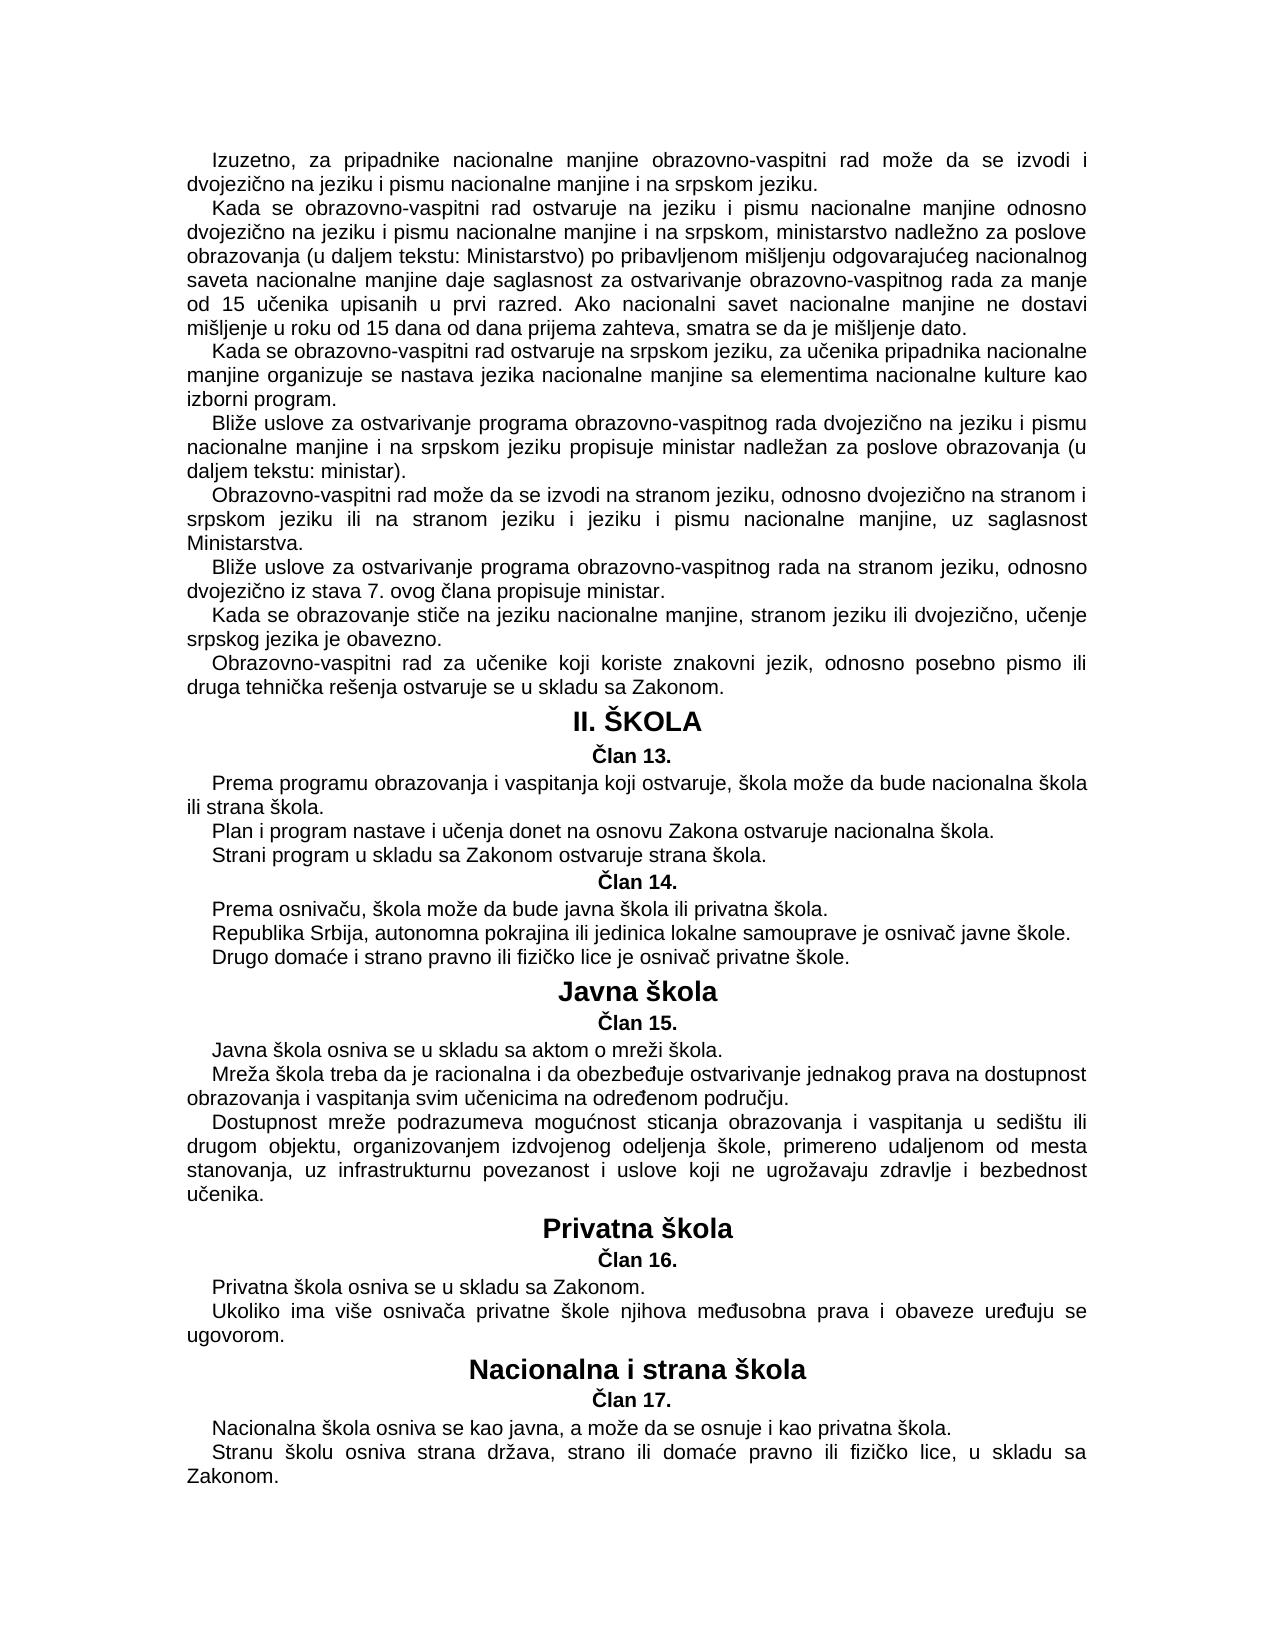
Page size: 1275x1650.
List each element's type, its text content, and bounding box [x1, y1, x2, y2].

text Kada se obrazovno-vaspitni rad ostvaruje na jeziku i pismu nacionalne manjine odnosno dvojezično na jeziku i pismu nacionalne manjine i na srpskom, ministarstvo nadležno za poslove obrazovanja (u daljem tekstu: Ministarstvo) po pribavljenom mišljenju odgovarajućeg nacionalnog saveta nacionalne manjine daje saglasnost za ostvarivanje obrazovno-vaspitnog rada za manje od 15 učenika upisanih u prvi razred. Ako nacionalni savet nacionalne manjine ne dostavi mišljenje u roku od 15 dana od dana prijema zahteva, smatra se da je mišljenje dato. [187, 196, 1088, 339]
text II. ŠKOLA [171, 705, 1104, 737]
text Privatna škola [148, 1212, 1127, 1244]
text Dostupnost mreže podrazumeva mogućnost sticanja obrazovanja i vaspitanja u sedištu ili drugom objektu, organizovanjem izdvojenog odeljenja škole, primereno udaljenom od mesta stanovanja, uz infrastrukturnu povezanost i uslove koji ne ugrožavaju zdravlje i bezbednost učenika. [187, 1110, 1088, 1206]
text Član 15. [148, 1011, 1127, 1035]
text Član 17. ﻿ [148, 1388, 1127, 1413]
text Obrazovno-vaspitni rad može da se izvodi na stranom jeziku, odnosno dvojezično na stranom i srpskom jeziku ili na stranom jeziku i jeziku i pismu nacionalne manjine, uz saglasnost Ministarstva. [187, 483, 1088, 555]
text Obrazovno-vaspitni rad za učenike koji koriste znakovni jezik, odnosno posebno pismo ili druga tehnička rešenja ostvaruje se u skladu sa Zakonom. [187, 651, 1088, 699]
text Stranu školu osniva strana država, strano ili domaće pravno ili fizičko lice, u skladu sa Zakonom. [187, 1440, 1088, 1488]
text Javna škola [148, 975, 1127, 1008]
text Kada se obrazovanje stiče na jeziku nacionalne manjine, stranom jeziku ili dvojezično, učenje srpskog jezika je obavezno. [187, 603, 1088, 651]
text Ukoliko ima više osnivača privatne škole njihova međusobna prava i obaveze uređuju se ugovorom. [187, 1298, 1088, 1346]
text Nacionalna škola osniva se kao javna, a može da se osnuje i kao privatna škola. [187, 1416, 1088, 1440]
text Bliže uslove za ostvarivanje programa obrazovno-vaspitnog rada na stranom jeziku, odnosno dvojezično iz stava 7. ovog člana propisuje ministar. [187, 555, 1088, 603]
text Prema programu obrazovanja i vaspitanja koji ostvaruje, škola može da bude nacionalna škola ili strana škola. [187, 771, 1088, 819]
text Republika Srbija, autonomna pokrajina ili jedinica lokalne samouprave je osnivač javne škole. [187, 921, 1088, 945]
text Član 13. ﻿ [148, 743, 1127, 768]
text Bliže uslove za ostvarivanje programa obrazovno-vaspitnog rada dvojezično na jeziku i pismu nacionalne manjine i na srpskom jeziku propisuje ministar nadležan za poslove obrazovanja (u daljem tekstu: ministar). [187, 411, 1088, 483]
text Plan i program nastave i učenja donet na osnovu Zakona ostvaruje nacionalna škola. [187, 819, 1088, 843]
text Privatna škola osniva se u skladu sa Zakonom. [187, 1274, 1088, 1298]
text Nacionalna i strana škola [148, 1353, 1127, 1385]
text Izuzetno, za pripadnike nacionalne manjine obrazovno-vaspitni rad može da se izvodi i dvojezično na jeziku i pismu nacionalne manjine i na srpskom jeziku. [187, 148, 1088, 196]
text Član 14. [148, 870, 1127, 894]
text Član 16. [148, 1247, 1127, 1271]
text Javna škola osniva se u skladu sa aktom o mreži škola. [187, 1038, 1088, 1062]
text Kada se obrazovno-vaspitni rad ostvaruje na srpskom jeziku, za učenika pripadnika nacionalne manjine organizuje se nastava jezika nacionalne manjine sa elementima nacionalne kulture kao izborni program. [187, 339, 1088, 411]
text Mreža škola treba da je racionalna i da obezbeđuje ostvarivanje jednakog prava na dostupnost obrazovanja i vaspitanja svim učenicima na određenom području. [187, 1062, 1088, 1110]
text Drugo domaće i strano pravno ili fizičko lice je osnivač privatne škole. [187, 945, 1088, 969]
text Prema osnivaču, škola može da bude javna škola ili privatna škola. [187, 897, 1088, 921]
text Strani program u skladu sa Zakonom ostvaruje strana škola. [187, 843, 1088, 867]
